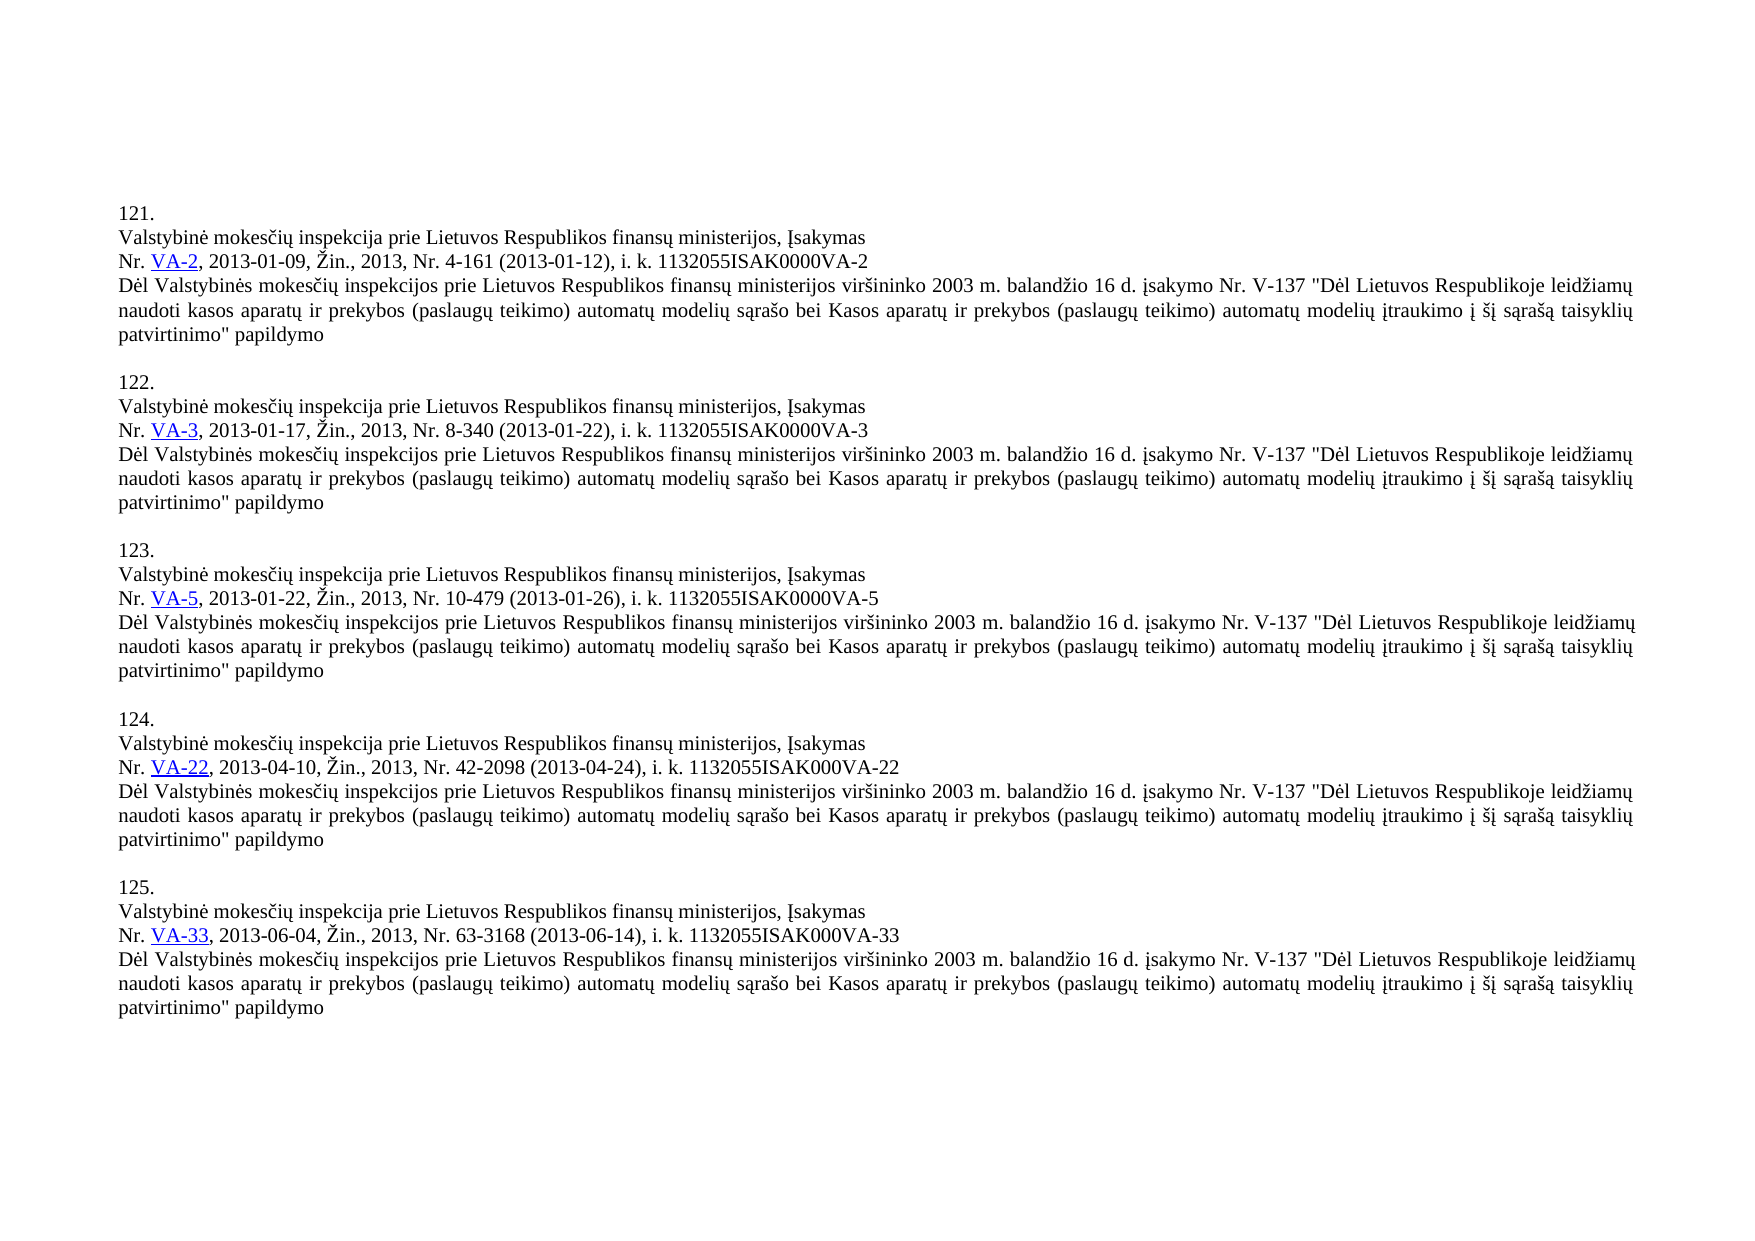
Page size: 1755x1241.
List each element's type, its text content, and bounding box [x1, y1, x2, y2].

text Nr. VA-33, 2013-06-04, Žin., 2013, Nr. 63-3168 (2013-06-14), i. k. 1132055ISAK000VA-33 [118, 923, 1636, 947]
text 124. [118, 707, 1636, 731]
text 122. [118, 370, 1636, 394]
text Nr. VA-2, 2013-01-09, Žin., 2013, Nr. 4-161 (2013-01-12), i. k. 1132055ISAK0000VA-2 [118, 249, 1636, 273]
text Valstybinė mokesčių inspekcija prie Lietuvos Respublikos finansų ministerijos, Įsakymas [118, 562, 1636, 586]
text Dėl Valstybinės mokesčių inspekcijos prie Lietuvos Respublikos finansų ministerijos viršininko 2003 m. balandžio 16 d. įsakymo Nr. V-137 "Dėl Lietuvos Respublikoje leidžiamų naudoti kasos aparatų ir prekybos (paslaugų teikimo) automatų modelių sąrašo bei Kasos aparatų ir prekybos (paslaugų teikimo) automatų modelių įtraukimo į šį sąrašą taisyklių patvirtinimo" papildymo [118, 779, 1636, 851]
text 123. [118, 538, 1636, 562]
text 125. [118, 875, 1636, 899]
text Nr. VA-3, 2013-01-17, Žin., 2013, Nr. 8-340 (2013-01-22), i. k. 1132055ISAK0000VA-3 [118, 418, 1636, 442]
text Dėl Valstybinės mokesčių inspekcijos prie Lietuvos Respublikos finansų ministerijos viršininko 2003 m. balandžio 16 d. įsakymo Nr. V-137 "Dėl Lietuvos Respublikoje leidžiamų naudoti kasos aparatų ir prekybos (paslaugų teikimo) automatų modelių sąrašo bei Kasos aparatų ir prekybos (paslaugų teikimo) automatų modelių įtraukimo į šį sąrašą taisyklių patvirtinimo" papildymo [118, 947, 1636, 1019]
text Dėl Valstybinės mokesčių inspekcijos prie Lietuvos Respublikos finansų ministerijos viršininko 2003 m. balandžio 16 d. įsakymo Nr. V-137 "Dėl Lietuvos Respublikoje leidžiamų naudoti kasos aparatų ir prekybos (paslaugų teikimo) automatų modelių sąrašo bei Kasos aparatų ir prekybos (paslaugų teikimo) automatų modelių įtraukimo į šį sąrašą taisyklių patvirtinimo" papildymo [118, 610, 1636, 682]
text Valstybinė mokesčių inspekcija prie Lietuvos Respublikos finansų ministerijos, Įsakymas [118, 394, 1636, 418]
text Valstybinė mokesčių inspekcija prie Lietuvos Respublikos finansų ministerijos, Įsakymas [118, 225, 1636, 249]
text Valstybinė mokesčių inspekcija prie Lietuvos Respublikos finansų ministerijos, Įsakymas [118, 899, 1636, 923]
text Dėl Valstybinės mokesčių inspekcijos prie Lietuvos Respublikos finansų ministerijos viršininko 2003 m. balandžio 16 d. įsakymo Nr. V-137 "Dėl Lietuvos Respublikoje leidžiamų naudoti kasos aparatų ir prekybos (paslaugų teikimo) automatų modelių sąrašo bei Kasos aparatų ir prekybos (paslaugų teikimo) automatų modelių įtraukimo į šį sąrašą taisyklių patvirtinimo" papildymo [118, 442, 1636, 514]
text Nr. VA-5, 2013-01-22, Žin., 2013, Nr. 10-479 (2013-01-26), i. k. 1132055ISAK0000VA-5 [118, 586, 1636, 610]
text Nr. VA-22, 2013-04-10, Žin., 2013, Nr. 42-2098 (2013-04-24), i. k. 1132055ISAK000VA-22 [118, 755, 1636, 779]
text Valstybinė mokesčių inspekcija prie Lietuvos Respublikos finansų ministerijos, Įsakymas [118, 731, 1636, 755]
text 121. [118, 201, 1636, 225]
text Dėl Valstybinės mokesčių inspekcijos prie Lietuvos Respublikos finansų ministerijos viršininko 2003 m. balandžio 16 d. įsakymo Nr. V-137 "Dėl Lietuvos Respublikoje leidžiamų naudoti kasos aparatų ir prekybos (paslaugų teikimo) automatų modelių sąrašo bei Kasos aparatų ir prekybos (paslaugų teikimo) automatų modelių įtraukimo į šį sąrašą taisyklių patvirtinimo" papildymo [118, 273, 1636, 346]
